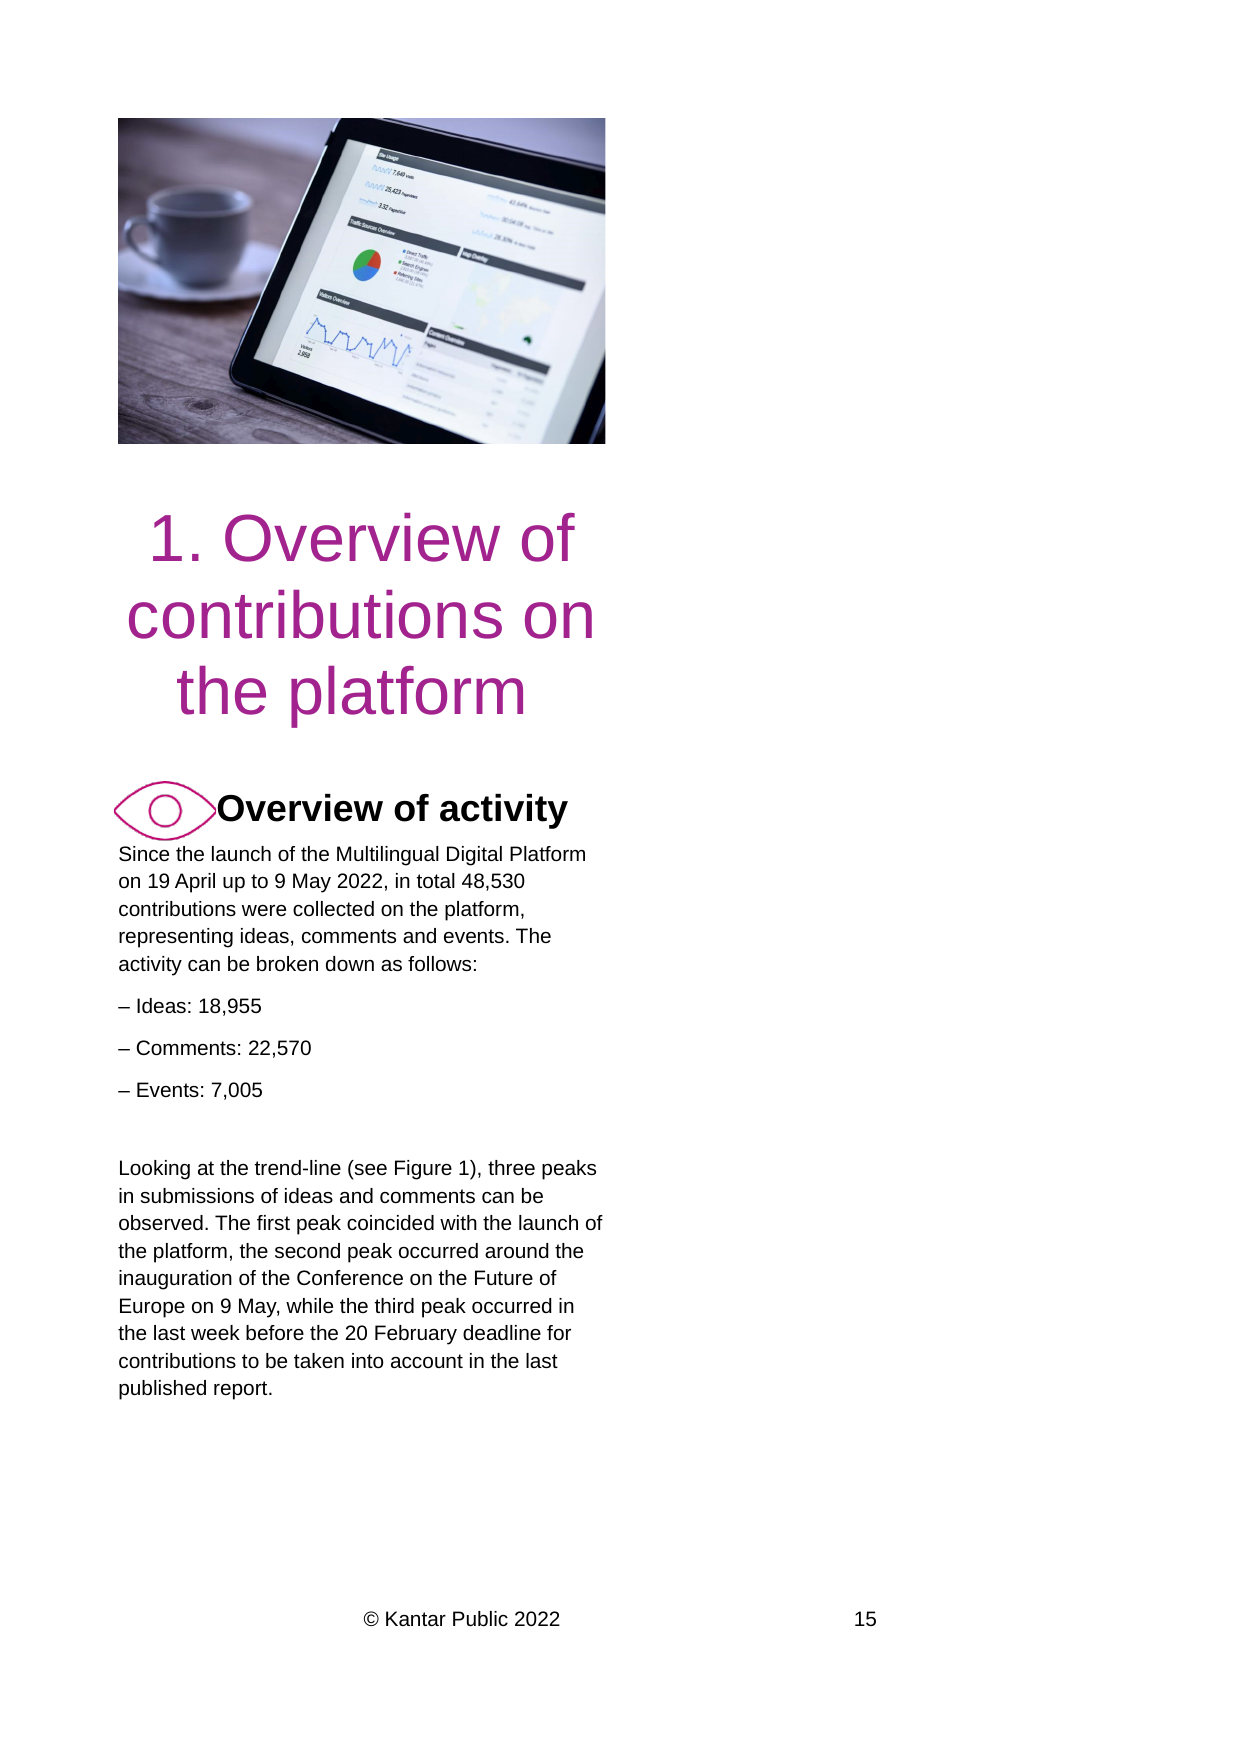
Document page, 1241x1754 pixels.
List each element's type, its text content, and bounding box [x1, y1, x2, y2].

text ‒ Comments: 22,570 [118, 1036, 605, 1060]
picture [113, 781, 217, 841]
text ‒ Ideas: 18,955 [118, 994, 605, 1018]
text ‒ Events: 7,005 [118, 1078, 605, 1102]
subtitle 1. Overview of contributions on the platform [118, 499, 605, 729]
text Since the launch of the Multilingual Digital Platform on 19 April up to 9 May 2022, in total 48,530 contributions were collected on the platform, representing ideas, comments and events. The activity can be broken down as follows: [118, 842, 605, 976]
picture [118, 118, 606, 444]
subtitle Overview of activity [217, 786, 605, 829]
text Looking at the trend-line (see Figure 1), three peaks in submissions of ideas and comments can be observed. The first peak coincided with the launch of the platform, the second peak occurred around the inauguration of the Conference on the Future of Europe on 9 May, while the third peak occurred in the last week before the 20 February deadline for contributions to be taken into account in the last published report. [118, 1156, 605, 1400]
